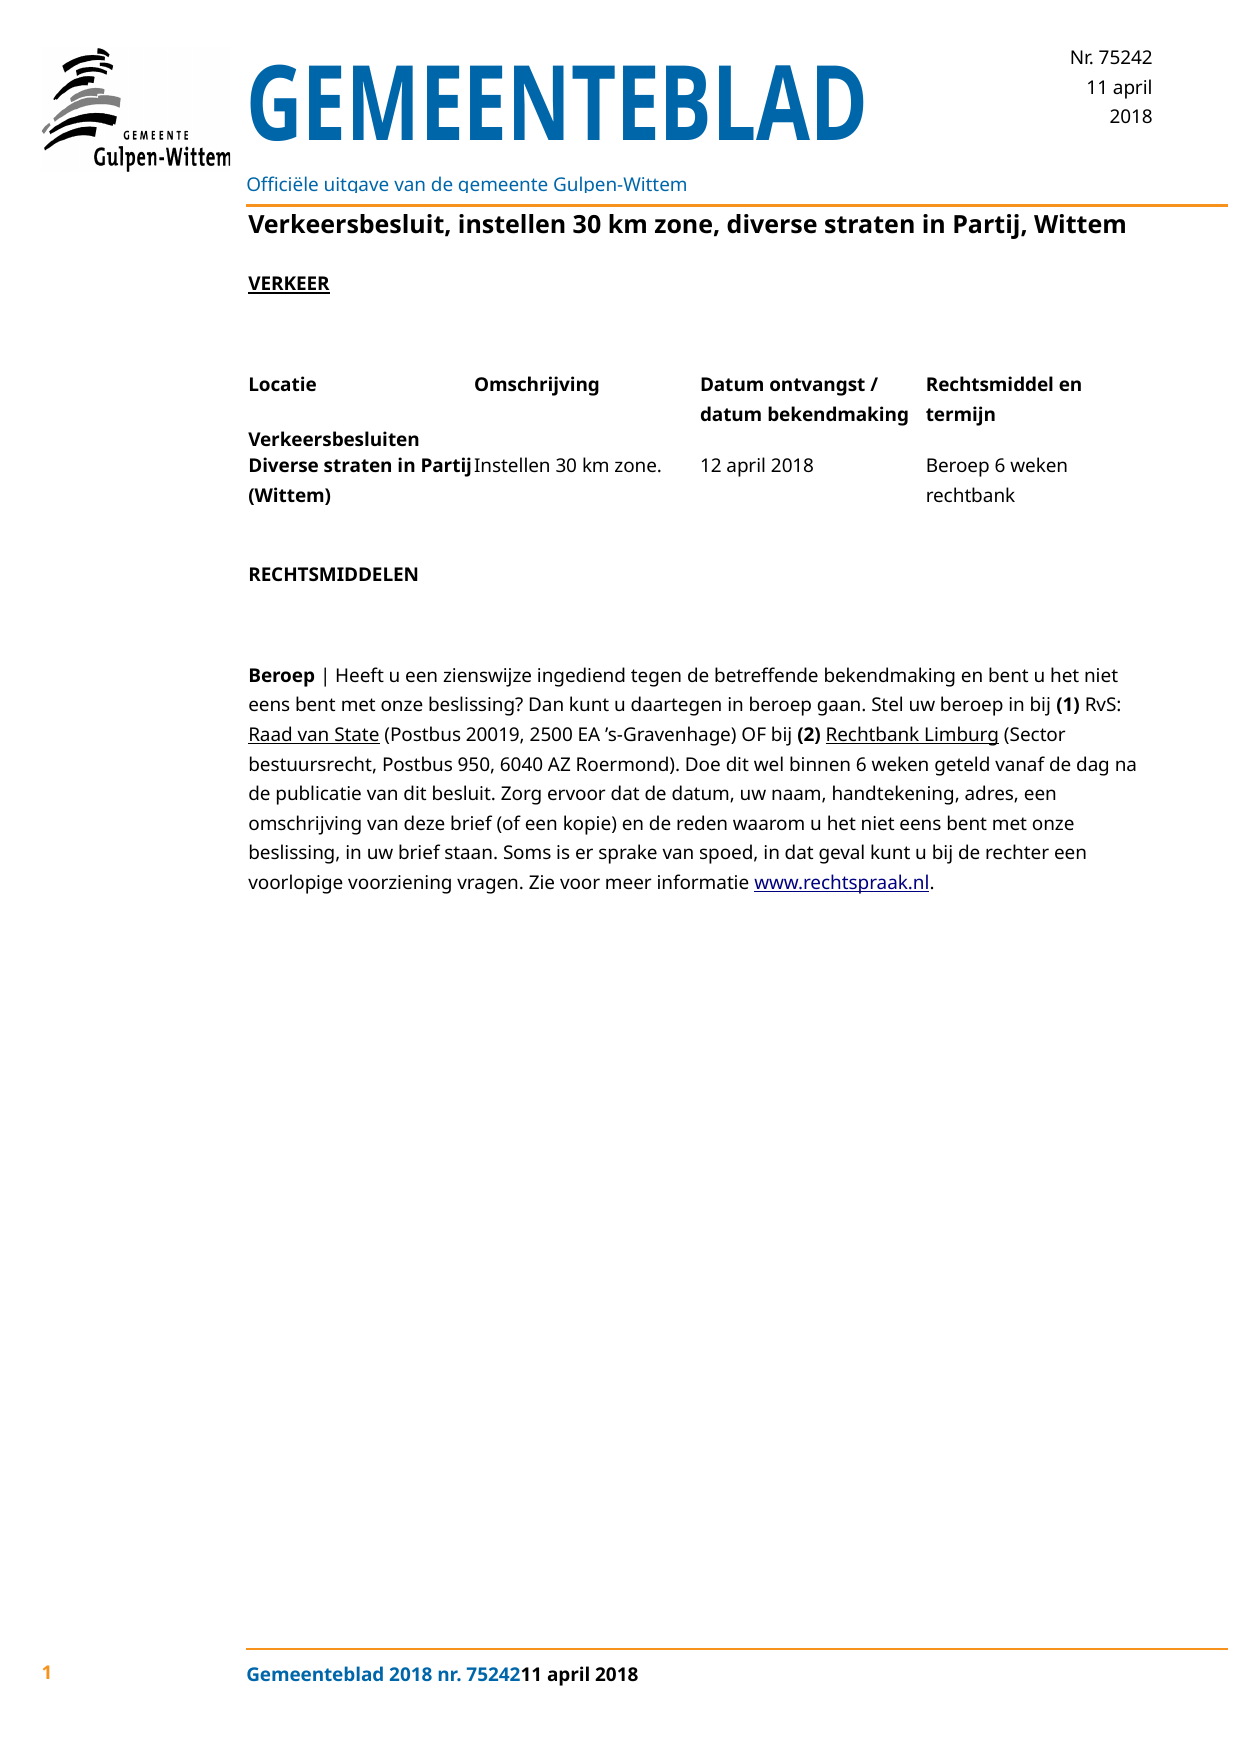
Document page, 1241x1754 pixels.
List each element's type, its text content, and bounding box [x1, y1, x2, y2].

text Verkeersbesluit, instellen 30 km zone, diverse straten in Partij, Wittem [248, 207, 1152, 241]
text RECHTSMIDDELEN [248, 561, 1152, 587]
table_cell [700, 427, 926, 452]
table_cell Verkeersbesluiten [248, 427, 474, 452]
table_header Locatie [248, 371, 474, 427]
table_header Datum ontvangst / datum bekendmaking [700, 371, 926, 427]
table_cell [474, 427, 700, 452]
table_cell Diverse straten in Partij (Wittem) [248, 452, 474, 508]
table_cell Beroep 6 weken rechtbank [926, 452, 1152, 508]
text VERKEER [248, 270, 1152, 296]
table_cell Instellen 30 km zone. [474, 452, 700, 508]
picture [41, 47, 231, 172]
table_cell 12 april 2018 [700, 452, 926, 508]
table_header Omschrijving [474, 371, 700, 427]
table_cell [926, 427, 1152, 452]
text Beroep | Heeft u een zienswijze ingediend tegen de betreffende bekendmaking en bent u het niet eens bent met onze beslissing? Dan kunt u daartegen in beroep gaan. Stel uw beroep in bij (1) RvS: Raad van State (Postbus 20019, 2500 EA ’s-Gravenhage) OF bij (2) Rechtbank Limburg (Sector bestuursrecht, Postbus 950, 6040 AZ Roermond). Doe dit wel binnen 6 weken geteld vanaf de dag na de publicatie van dit besluit. Zorg ervoor dat de datum, uw naam, handtekening, adres, een omschrijving van deze brief (of een kopie) en de reden waarom u het niet eens bent met onze beslissing, in uw brief staan. Soms is er sprake van spoed, in dat geval kunt u bij de rechter een voorlopige voorziening vragen. Zie voor meer informatie www.rechtspraak.nl. [248, 662, 1152, 895]
table_header Rechtsmiddel en termijn [926, 371, 1152, 427]
